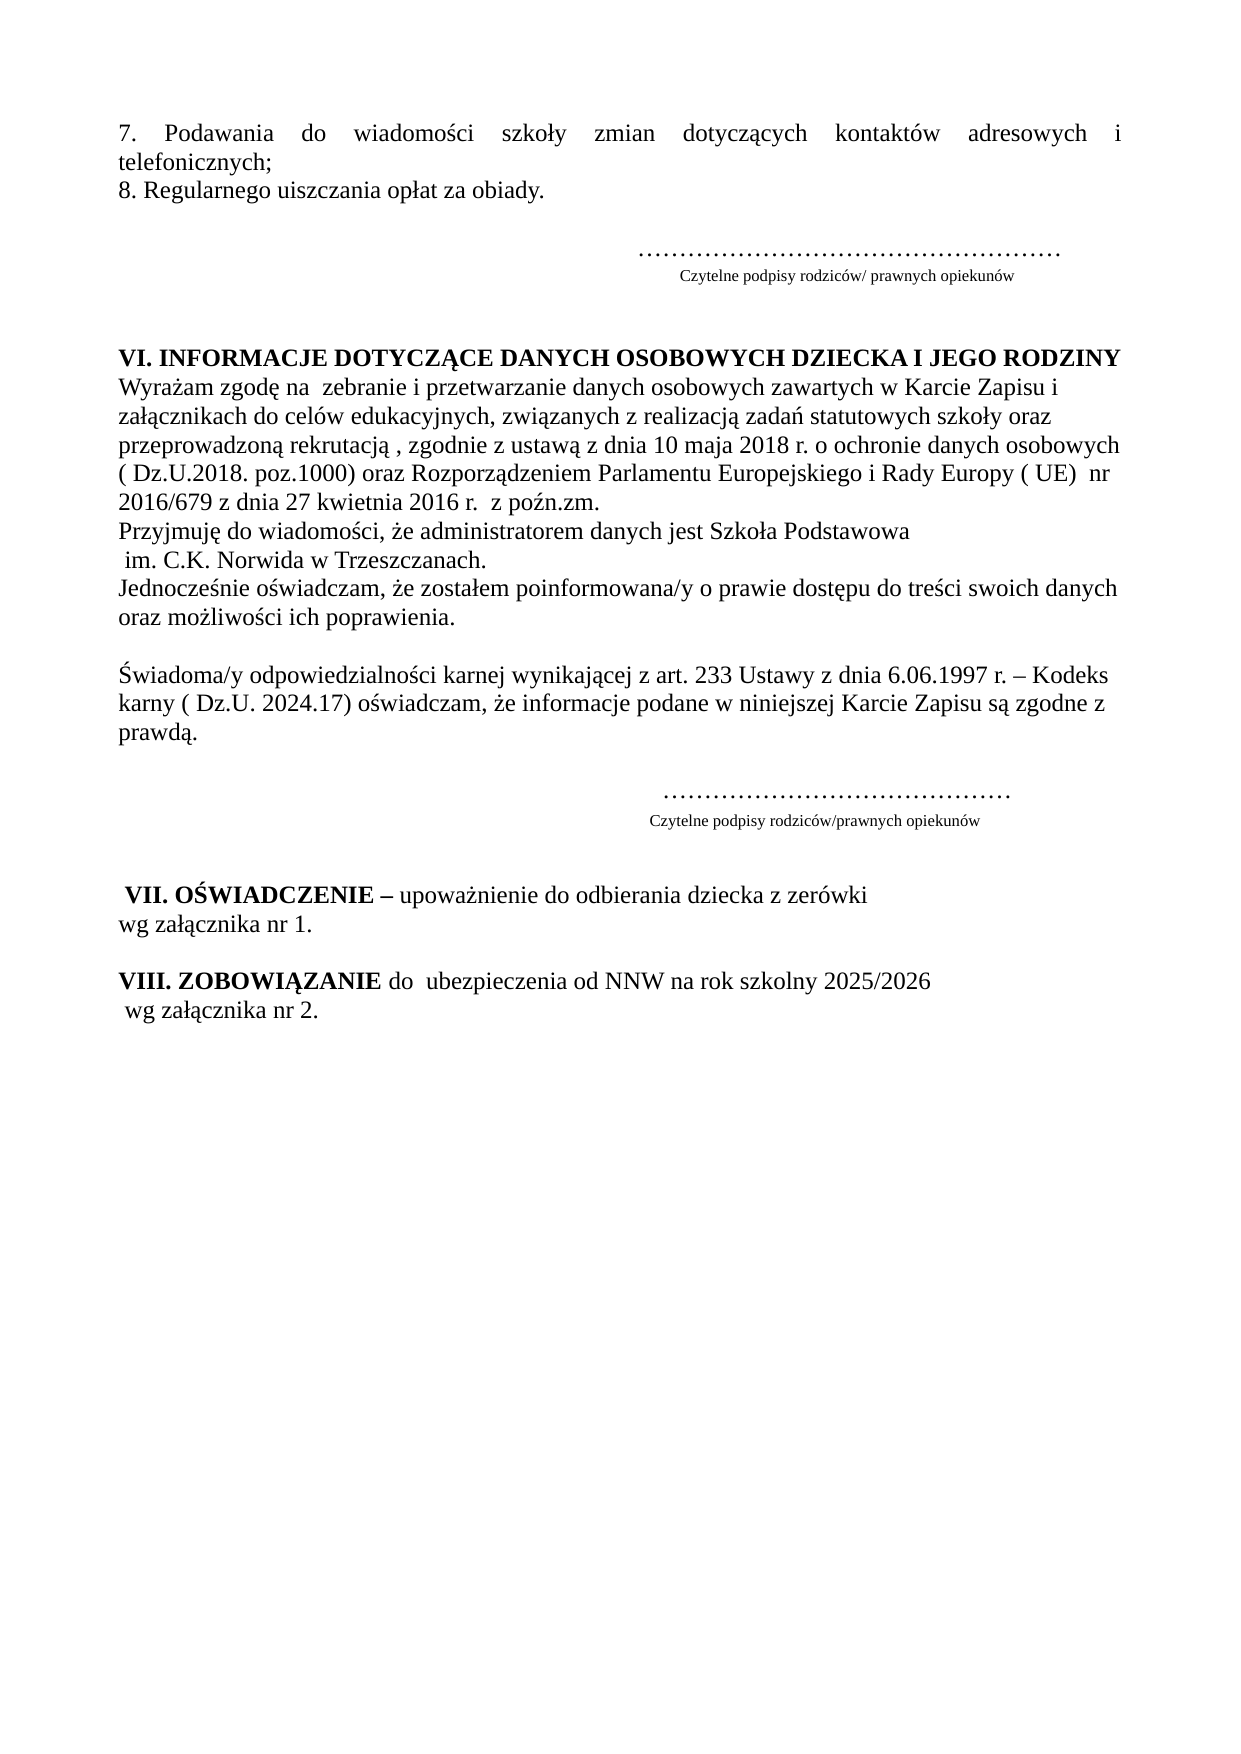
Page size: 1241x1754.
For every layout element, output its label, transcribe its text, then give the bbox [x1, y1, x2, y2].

text …………………………………… [118, 775, 1122, 803]
text VII. OŚWIADCZENIE – upoważnienie do odbierania dziecka z zerówki [118, 880, 1122, 909]
text Przyjmuję do wiadomości, że administratorem danych jest Szkoła Podstawowa [118, 516, 1122, 545]
text VI. INFORMACJE DOTYCZĄCE DANYCH OSOBOWYCH DZIECKA I JEGO RODZINY [118, 343, 1122, 372]
text 8. Regularnego uiszczania opłat za obiady. [118, 176, 1122, 204]
text …………………………………………… [118, 233, 1122, 262]
text 7. Podawania do wiadomości szkoły zmian dotyczących kontaktów adresowych i telefonicznych; [118, 118, 1122, 176]
text Czytelne podpisy rodziców/ prawnych opiekunów [118, 262, 1122, 286]
text Świadoma/y odpowiedzialności karnej wynikającej z art. 233 Ustawy z dnia 6.06.1997 r. – Kodeks karny ( Dz.U. 2024.17) oświadczam, że informacje podane w niniejszej Karcie Zapisu są zgodne z prawdą. [118, 660, 1122, 746]
text im. C.K. Norwida w Trzeszczanach. [118, 545, 1122, 573]
text Czytelne podpisy rodziców/prawnych opiekunów [118, 803, 1122, 832]
text Wyrażam zgodę na zebranie i przetwarzanie danych osobowych zawartych w Karcie Zapisu i załącznikach do celów edukacyjnych, związanych z realizacją zadań statutowych szkoły oraz przeprowadzoną rekrutacją , zgodnie z ustawą z dnia 10 maja 2018 r. o ochronie danych osobowych ( Dz.U.2018. poz.1000) oraz Rozporządzeniem Parlamentu Europejskiego i Rady Europy ( UE) nr 2016/679 z dnia 27 kwietnia 2016 r. z poźn.zm. [118, 372, 1122, 516]
text wg załącznika nr 2. [118, 995, 1122, 1024]
text Jednocześnie oświadczam, że zostałem poinformowana/y o prawie dostępu do treści swoich danych oraz możliwości ich poprawienia. [118, 573, 1122, 631]
text wg załącznika nr 1. [118, 909, 1122, 938]
text VIII. ZOBOWIĄZANIE do ubezpieczenia od NNW na rok szkolny 2025/2026 [118, 966, 1122, 995]
